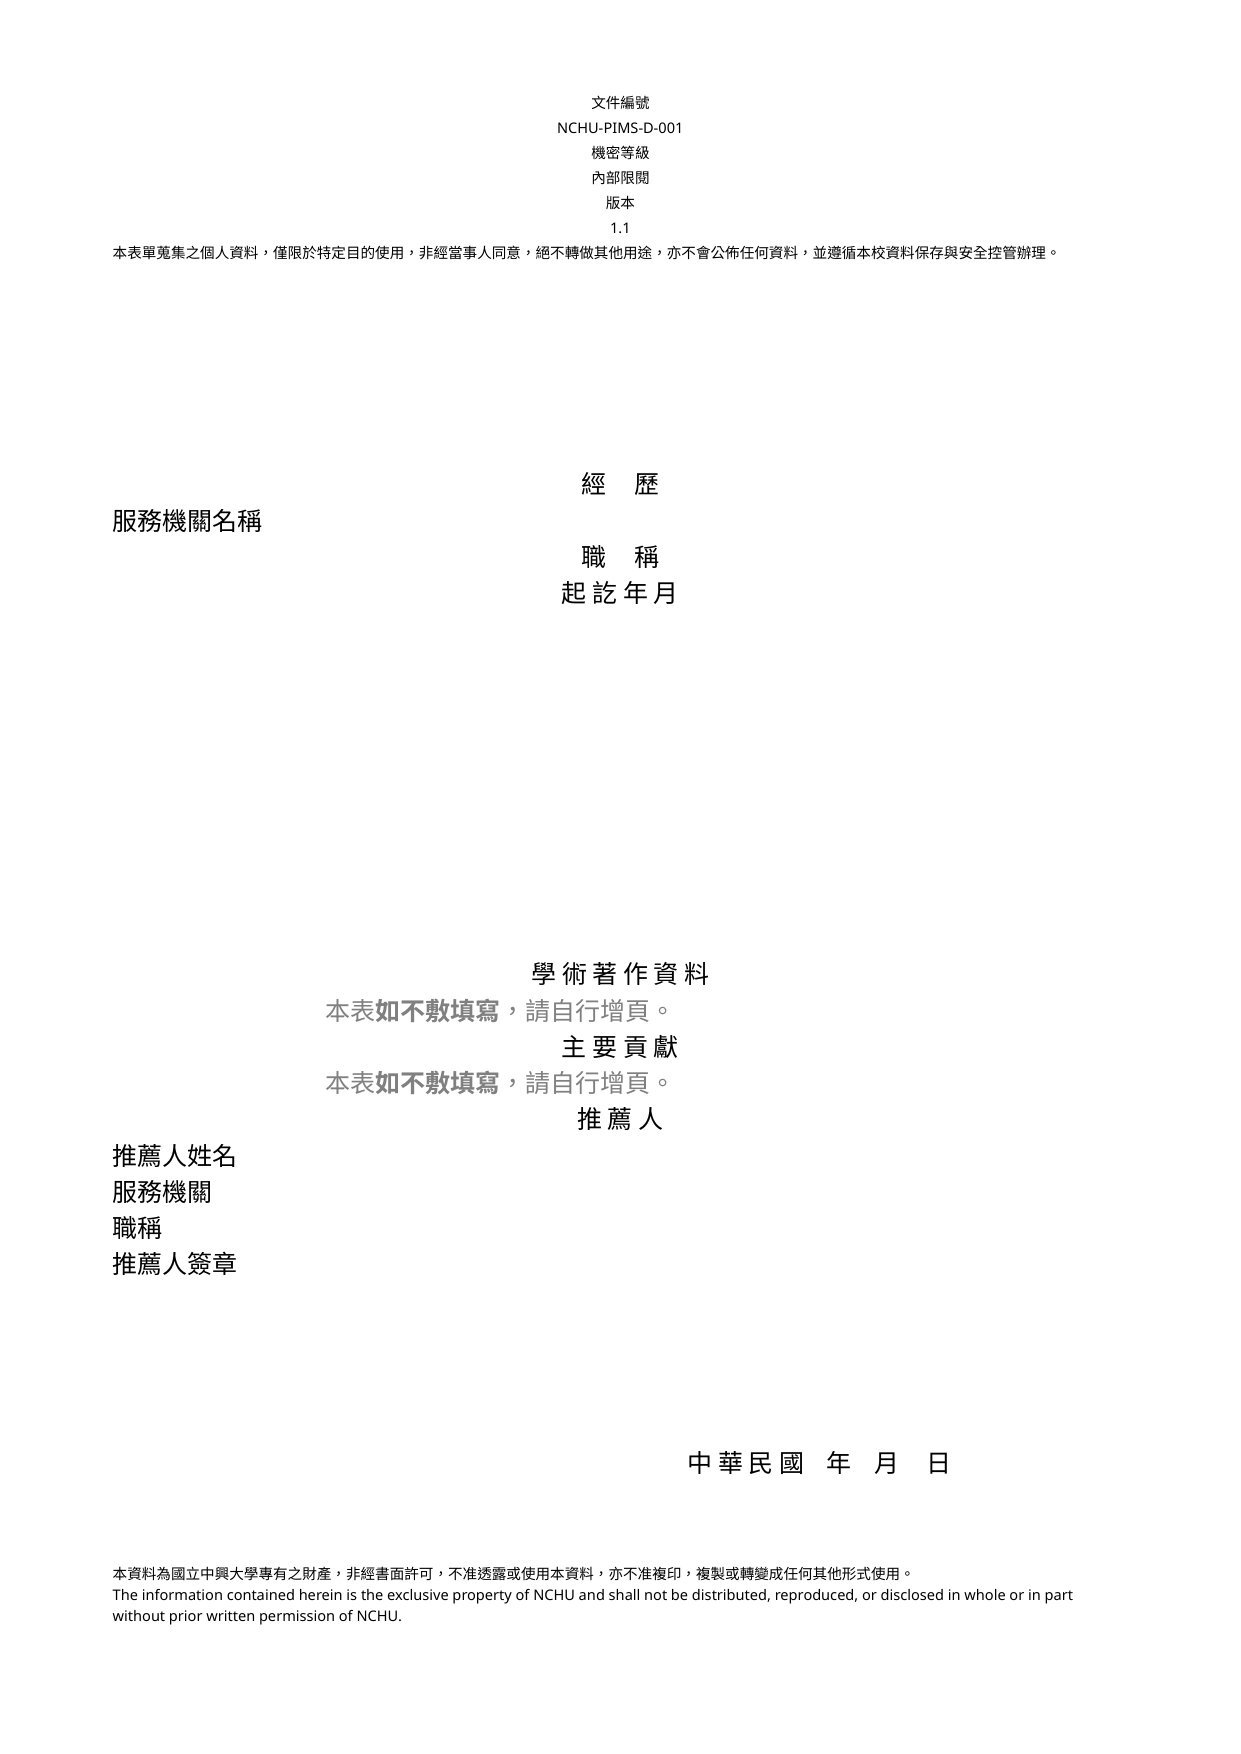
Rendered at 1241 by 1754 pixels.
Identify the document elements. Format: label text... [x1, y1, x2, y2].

text 本表如不敷填寫，請自行增頁。 [112, 1064, 1128, 1100]
text 推 薦 人 [124, 1100, 1116, 1136]
text 推薦人簽章 [112, 1245, 1128, 1281]
text 職 稱 [112, 537, 1128, 574]
text 起 訖 年 月 [112, 574, 1128, 610]
text 推薦人姓名 [112, 1136, 1128, 1172]
text 經 歷 [124, 465, 1116, 501]
text 主 要 貢 獻 [124, 1027, 1116, 1064]
text 本表如不敷填寫，請自行增頁。 [112, 991, 1128, 1027]
text 職稱 [112, 1209, 1128, 1245]
text 服務機關 [112, 1172, 1128, 1209]
text 服務機關名稱 [112, 501, 1128, 537]
text 學 術 著 作 資 料 [124, 955, 1116, 991]
text 中 華 民 國 年 月 日 [112, 1444, 1128, 1480]
